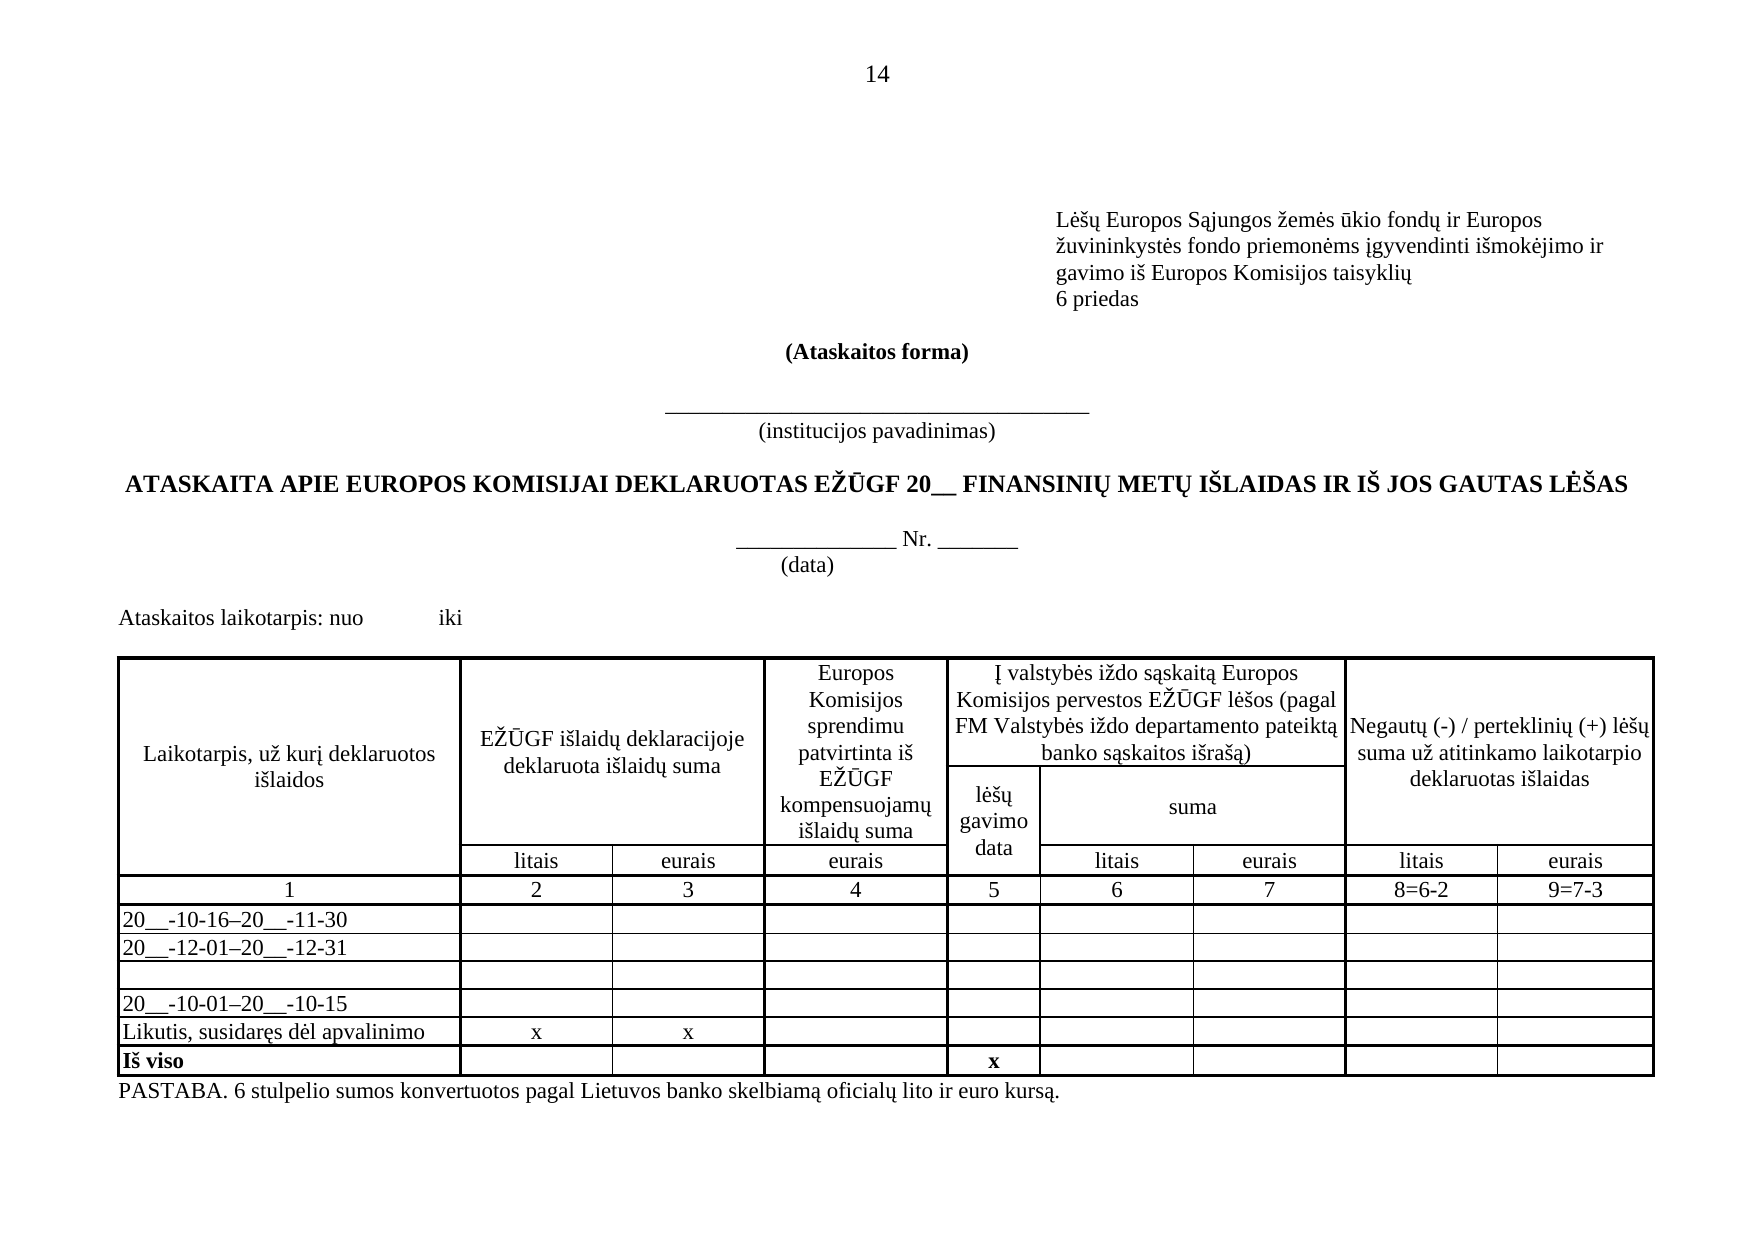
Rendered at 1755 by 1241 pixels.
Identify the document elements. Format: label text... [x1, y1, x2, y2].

table_cell 3 [613, 877, 763, 903]
table_cell [1041, 962, 1193, 988]
table_header Negautų (-) / perteklinių (+) lėšų suma už atitinkamo laikotarpio deklaruotas išlaidas [1347, 660, 1652, 844]
table_cell [1194, 906, 1344, 932]
table_cell [1194, 1047, 1344, 1073]
table_cell [1194, 962, 1344, 988]
table_cell [462, 962, 612, 988]
table_cell [462, 1047, 612, 1073]
table_cell 2 [462, 877, 612, 903]
table_cell [1041, 906, 1193, 932]
table_cell [1498, 934, 1652, 960]
table_cell Likutis, susidaręs dėl apvalinimo [120, 1018, 459, 1044]
table_cell [1498, 962, 1652, 988]
table_cell [1347, 1047, 1497, 1073]
table_cell [613, 962, 763, 988]
table_cell [613, 906, 763, 932]
table_cell [462, 906, 612, 932]
table_cell [949, 1018, 1039, 1044]
table_cell [949, 934, 1039, 960]
table_cell [120, 962, 459, 988]
table_cell [1498, 1018, 1652, 1044]
table_cell 4 [766, 877, 946, 903]
table_cell [462, 990, 612, 1016]
table_cell 1 [120, 877, 459, 903]
table_cell [1041, 1018, 1193, 1044]
table_cell [766, 934, 946, 960]
table_cell eurais [766, 846, 946, 873]
table_cell [766, 1018, 946, 1044]
table_header Į valstybės iždo sąskaitą Europos Komisijos pervestos EŽŪGF lėšos (pagal FM Valstybės iždo departamento pateiktą banko sąskaitos išrašą) [949, 660, 1344, 765]
text Ataskaitos laikotarpis: nuo iki [118, 604, 1636, 630]
table_cell [1041, 990, 1193, 1016]
table_cell [766, 906, 946, 932]
table_cell 5 [949, 877, 1040, 903]
table_cell [1194, 1018, 1344, 1044]
table_cell [766, 962, 946, 988]
table_cell x [462, 1018, 612, 1044]
table_cell Iš viso [120, 1047, 459, 1073]
table_cell litais [1041, 846, 1193, 873]
table_cell [1347, 990, 1497, 1016]
table_header Europos Komisijos sprendimu patvirtinta iš EŽŪGF kompensuojamų išlaidų suma [766, 660, 946, 844]
table_cell suma [1041, 767, 1344, 844]
table_cell [1498, 906, 1652, 932]
text Lėšų Europos Sąjungos žemės ūkio fondų ir Europos žuvininkystės fondo priemonėms įgyvendinti išmokėjimo ir gavimo iš Europos Komisijos taisyklių [1056, 206, 1636, 285]
table_cell [1347, 906, 1497, 932]
table_cell 8=6-2 [1347, 877, 1497, 903]
text (data) [118, 551, 1636, 577]
table_cell 20__-12-01–20__-12-31 [120, 934, 459, 960]
table_cell litais [462, 846, 612, 873]
table_cell [1347, 934, 1497, 960]
table_cell [1194, 934, 1344, 960]
table_cell [766, 990, 946, 1016]
text (Ataskaitos forma) [118, 338, 1636, 364]
table_header EŽŪGF išlaidų deklaracijoje deklaruota išlaidų suma [462, 660, 763, 844]
table_cell [613, 934, 763, 960]
table_cell [1498, 1047, 1652, 1073]
table_cell [613, 1047, 763, 1073]
table_cell 20__-10-01–20__-10-15 [120, 990, 459, 1016]
table_cell [1041, 934, 1193, 960]
text 6 priedas [1056, 285, 1636, 311]
table_cell litais [1347, 846, 1497, 873]
text ATASKAITA APIE EUROPOS KOMISIJAI DEKLARUOTAS EŽŪGF 20__ FINANSINIŲ METŲ IŠLAIDAS IR IŠ JOS GAUTAS LĖŠAS [118, 469, 1636, 498]
table_cell eurais [1194, 846, 1344, 873]
table_cell [462, 934, 612, 960]
text _____________________________________ [118, 390, 1636, 417]
table_cell 20__-10-16–20__-11-30 [120, 906, 459, 932]
table_cell [949, 990, 1039, 1016]
table_cell eurais [613, 846, 763, 873]
table_cell [766, 1047, 946, 1073]
text PASTABA. 6 stulpelio sumos konvertuotos pagal Lietuvos banko skelbiamą oficialų lito ir euro kursą. [118, 1077, 1636, 1103]
table_cell 7 [1194, 877, 1344, 903]
table_cell [1347, 962, 1497, 988]
table_cell [1194, 990, 1344, 1016]
table_cell lėšų gavimo data [949, 767, 1039, 873]
text (institucijos pavadinimas) [118, 417, 1636, 443]
table_cell [1041, 1047, 1193, 1073]
table_cell [613, 990, 763, 1016]
table_cell [1347, 1018, 1497, 1044]
table_cell [949, 962, 1039, 988]
table_cell x [949, 1047, 1039, 1073]
table_cell 6 [1041, 877, 1193, 903]
table_cell [949, 906, 1039, 932]
table_header Laikotarpis, už kurį deklaruotos išlaidos [120, 660, 459, 873]
table_cell x [613, 1018, 763, 1044]
table_cell eurais [1498, 846, 1652, 873]
table_cell 9=7-3 [1498, 877, 1652, 903]
text ______________ Nr. _______ [118, 524, 1636, 551]
table_cell [1498, 990, 1652, 1016]
